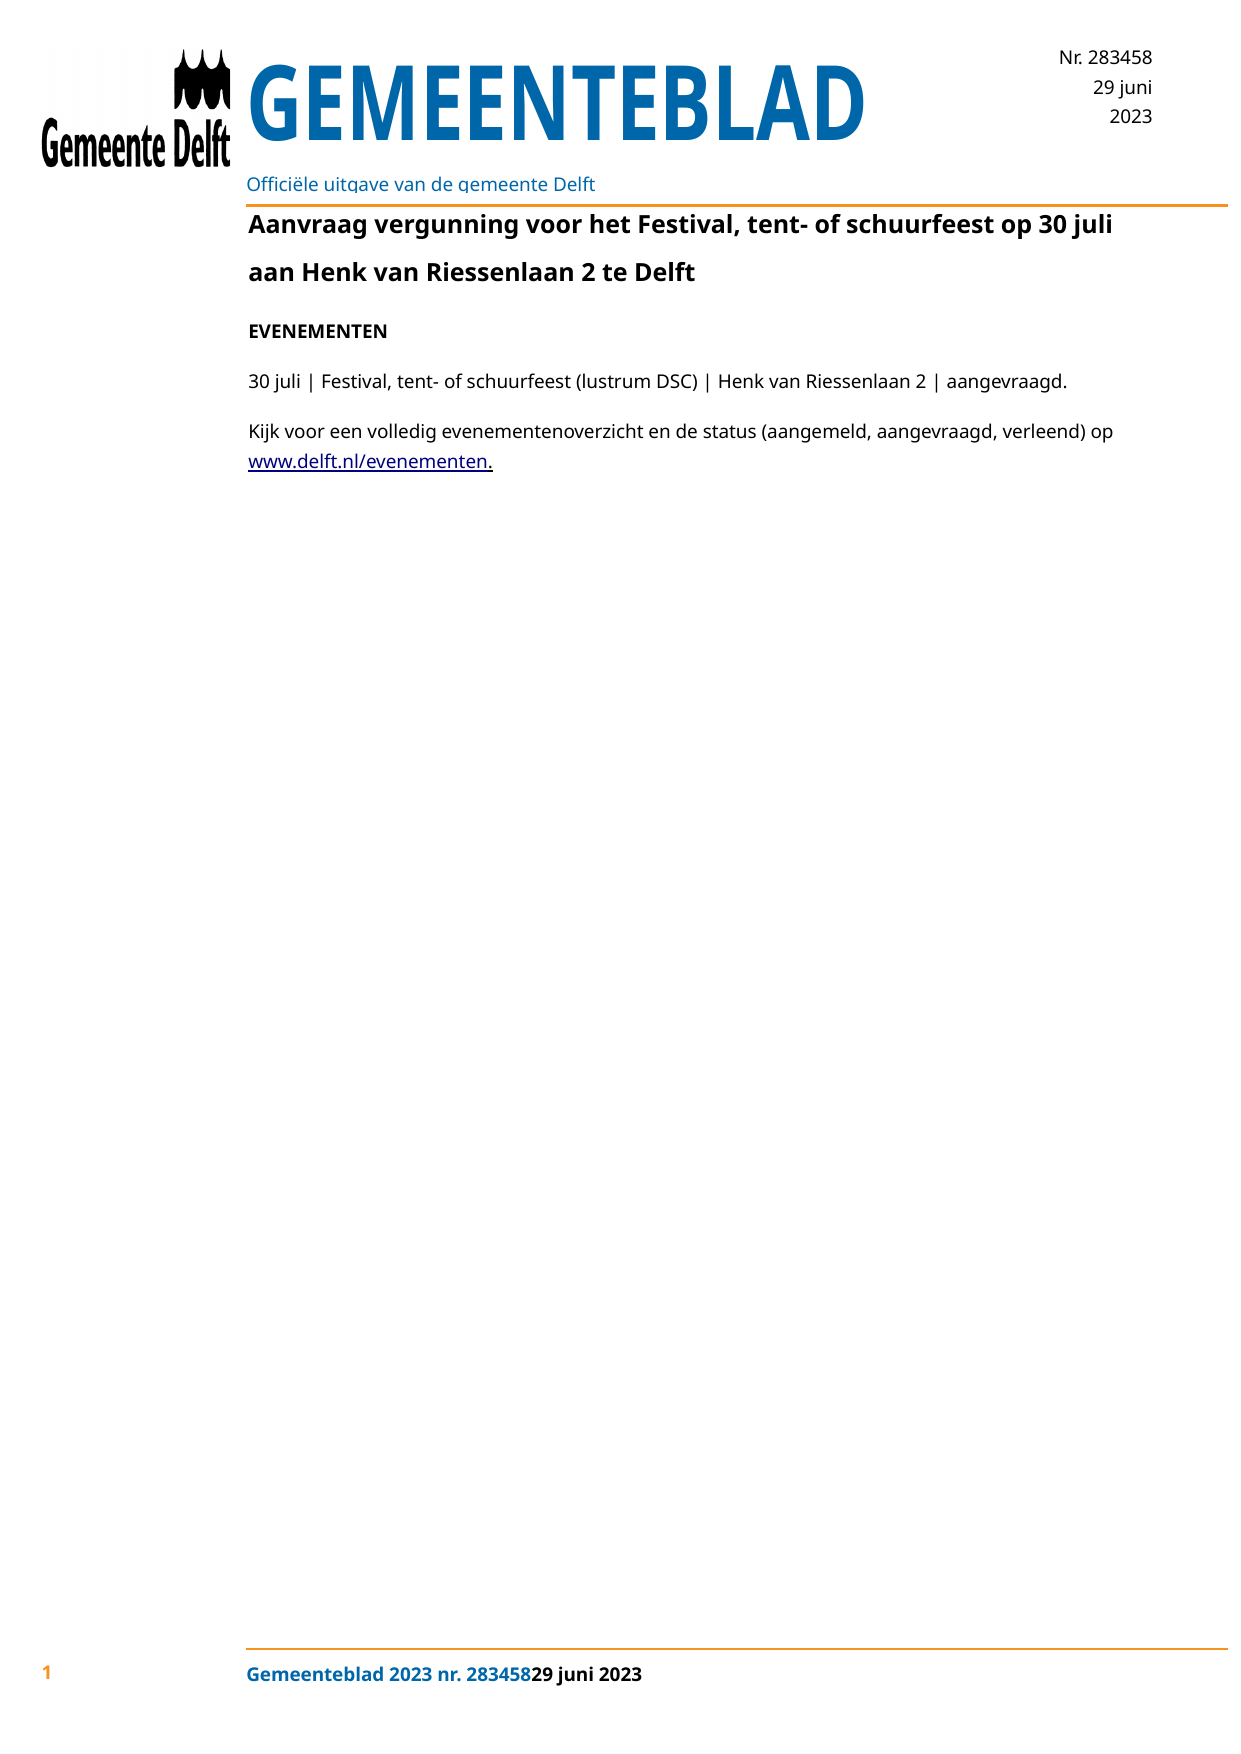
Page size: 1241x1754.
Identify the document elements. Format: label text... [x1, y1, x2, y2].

text EVENEMENTEN [248, 318, 1152, 344]
picture [41, 47, 231, 172]
text 30 juli | Festival, tent- of schuurfeest (lustrum DSC) | Henk van Riessenlaan 2 | aangevraagd. [248, 368, 1152, 394]
text Aanvraag vergunning voor het Festival, tent- of schuurfeest op 30 juli aan Henk van Riessenlaan 2 te Delft [248, 207, 1152, 288]
text Kijk voor een volledig evenementenoverzicht en de status (aangemeld, aangevraagd, verleend) op www.delft.nl/evenementen. [248, 419, 1152, 474]
